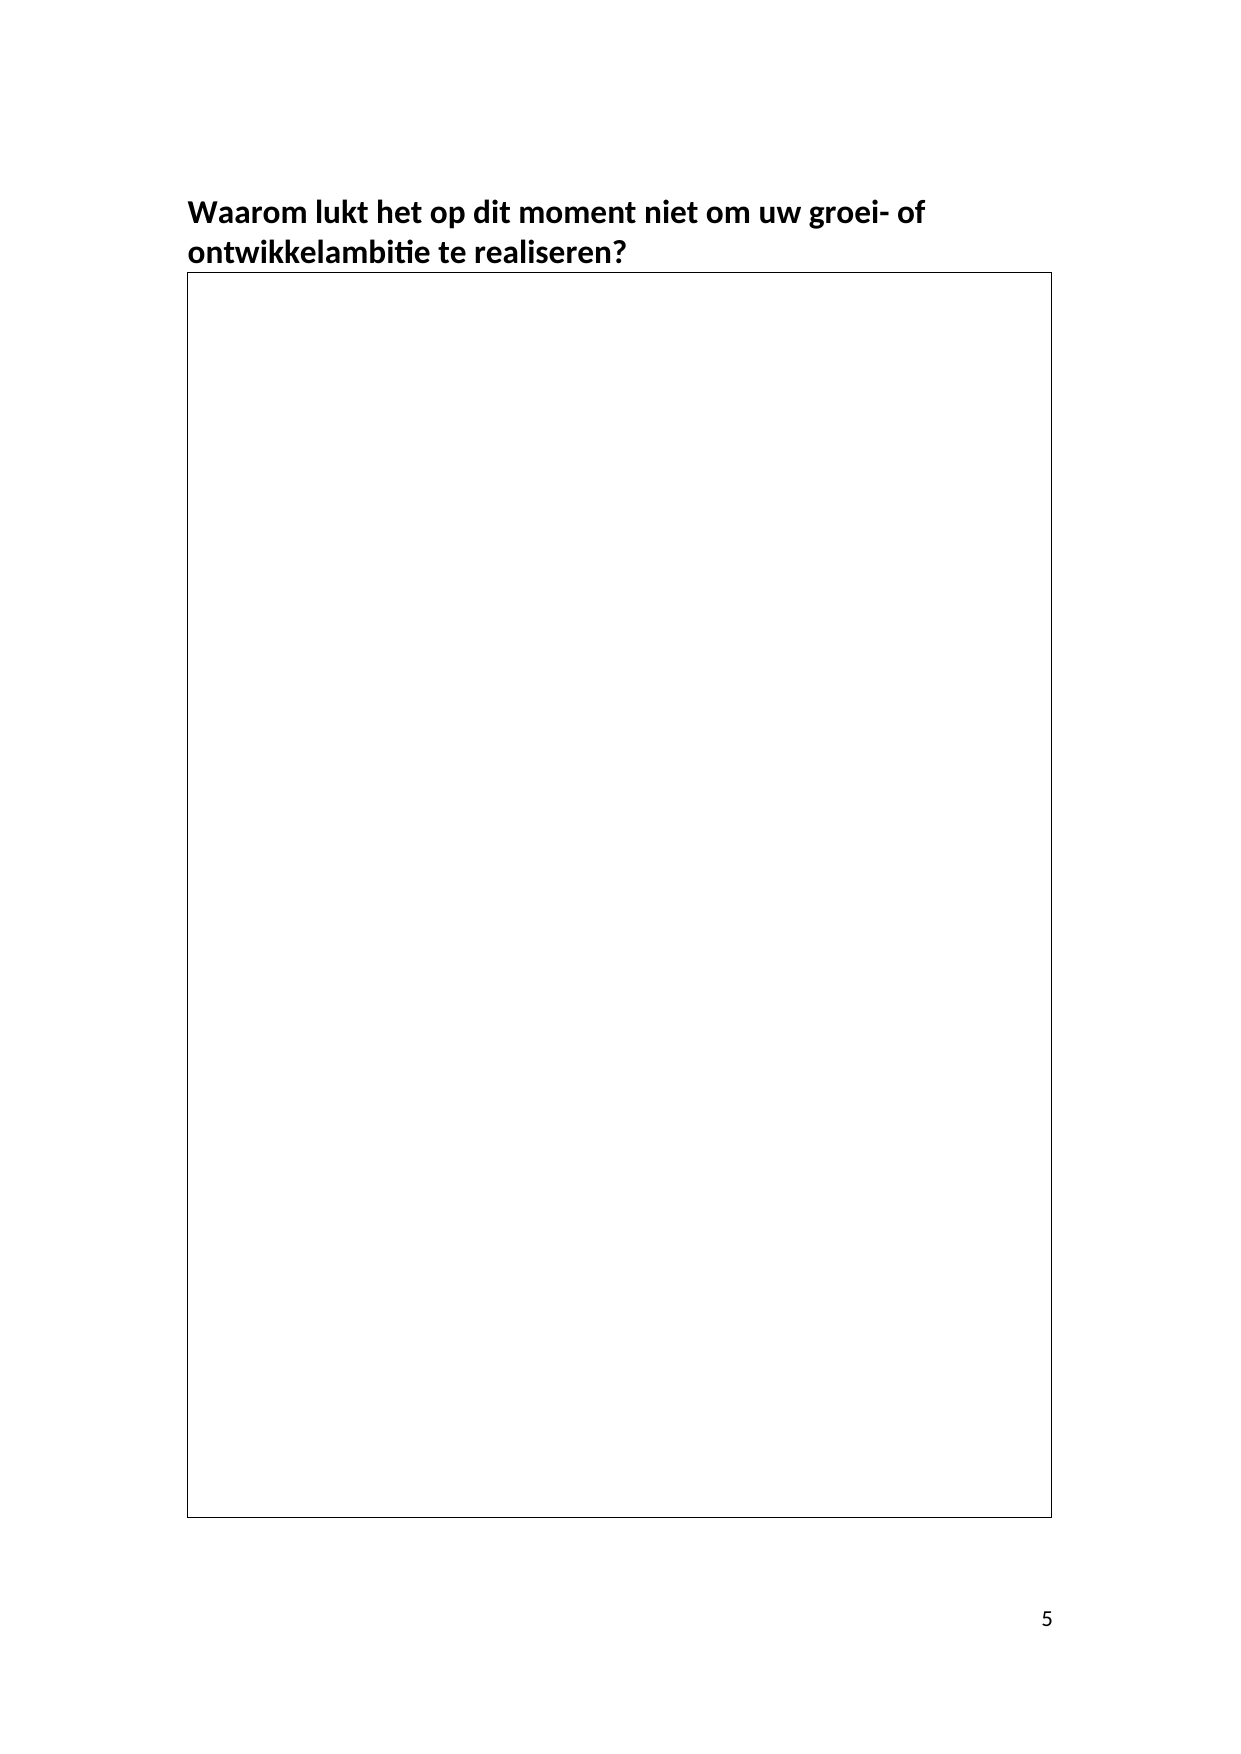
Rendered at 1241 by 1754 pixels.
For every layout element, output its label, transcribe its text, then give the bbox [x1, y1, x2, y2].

text Waarom lukt het op dit moment niet om uw groei- of ontwikkelambitie te realiseren? [187, 191, 1053, 272]
table_header [188, 273, 1051, 1517]
